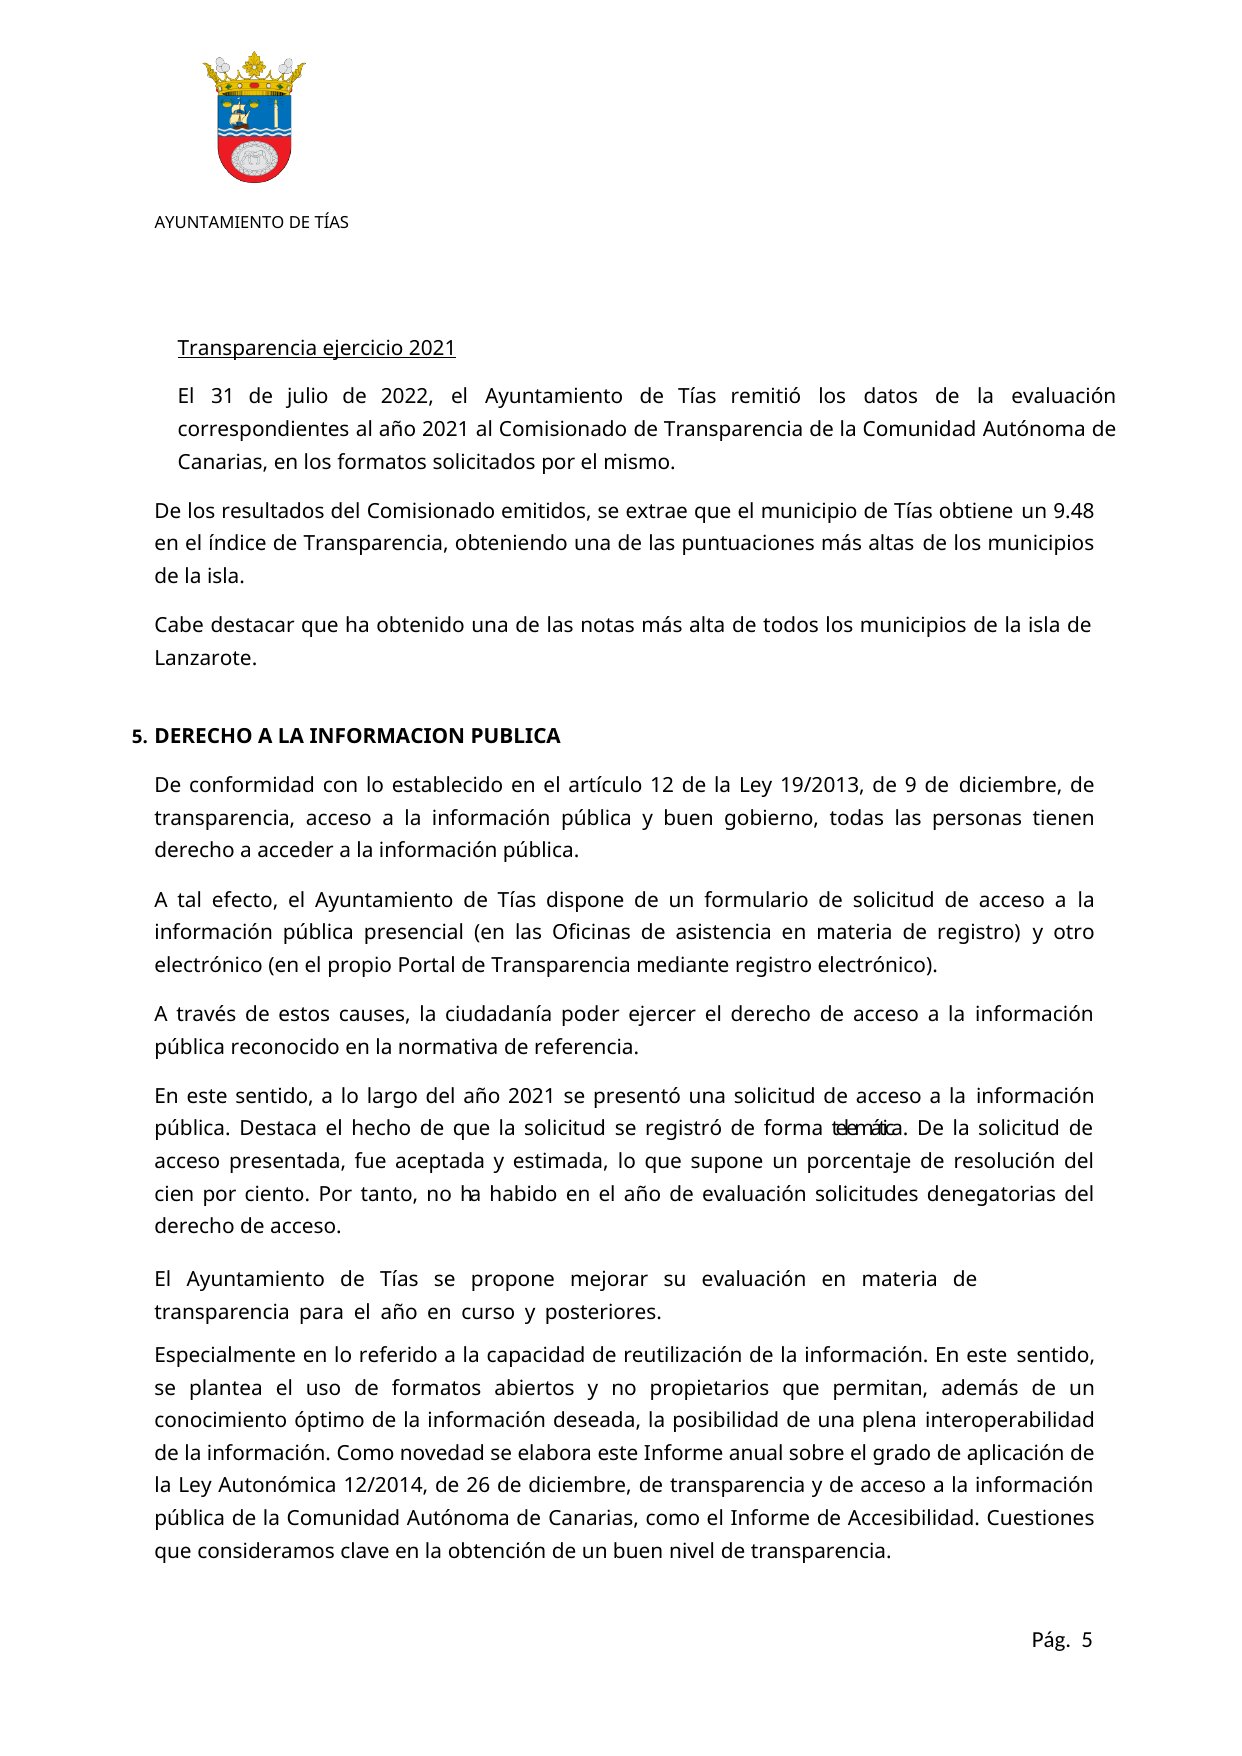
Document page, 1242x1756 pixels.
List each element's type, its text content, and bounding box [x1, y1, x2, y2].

text De conformidad con lo establecido en el artículo 12 de la Ley 19/2013, de 9 de diciembre, de transparencia, acceso a la información pública y buen gobierno, todas las personas tienen derecho a acceder a la información pública. [154, 770, 1095, 864]
text A través de estos causes, la ciudadanía poder ejercer el derecho de acceso a la información pública reconocido en la normativa de referencia. [154, 999, 1093, 1060]
text Transparencia ejercicio 2021 [177, 333, 1117, 361]
text El 31 de julio de 2022, el Ayuntamiento de Tías remitió los datos de la evaluación correspondientes al año 2021 al Comisionado de Transparencia de la Comunidad Autónoma de Canarias, en los formatos solicitados por el mismo. [177, 382, 1117, 475]
picture [202, 51, 306, 183]
text Cabe destacar que ha obtenido una de las notas más alta de todos los municipios de la isla de Lanzarote. [154, 611, 1094, 672]
text Especialmente en lo referido a la capacidad de reutilización de la información. En este sentido, se plantea el uso de formatos abiertos y no propietarios que permitan, además de un conocimiento óptimo de la información deseada, la posibilidad de una plena interoperabilidad de la información. Como novedad se elabora este Informe anual sobre el grado de aplicación de la Ley Autonómica 12/2014, de 26 de diciembre, de transparencia y de acceso a la información pública de la Comunidad Autónoma de Canarias, como el Informe de Accesibilidad. Cuestiones que consideramos clave en la obtención de un buen nivel de transparencia. [154, 1340, 1095, 1564]
text En este sentido, a lo largo del año 2021 se presentó una solicitud de acceso a la información pública. Destaca el hecho de que la solicitud se registró de forma telemática. De la solicitud de acceso presentada, fue aceptada y estimada, lo que supone un porcentaje de resolución del cien por ciento. Por tanto, no ha habido en el año de evaluación solicitudes denegatorias del derecho de acceso. [154, 1081, 1094, 1240]
subtitle DERECHO A LA INFORMACION PUBLICA [132, 721, 1117, 750]
text A tal efecto, el Ayuntamiento de Tías dispone de un formulario de solicitud de acceso a la información pública presencial (en las Oficinas de asistencia en materia de registro) y otro electrónico (en el propio Portal de Transparencia mediante registro electrónico). [154, 885, 1094, 978]
text De los resultados del Comisionado emitidos, se extrae que el municipio de Tías obtiene un 9.48 en el índice de Transparencia, obteniendo una de las puntuaciones más altas de los municipios de la isla. [154, 496, 1094, 589]
text El Ayuntamiento de Tías se propone mejorar su evaluación en materia de transparencia para el año en curso y posteriores. [154, 1264, 979, 1326]
